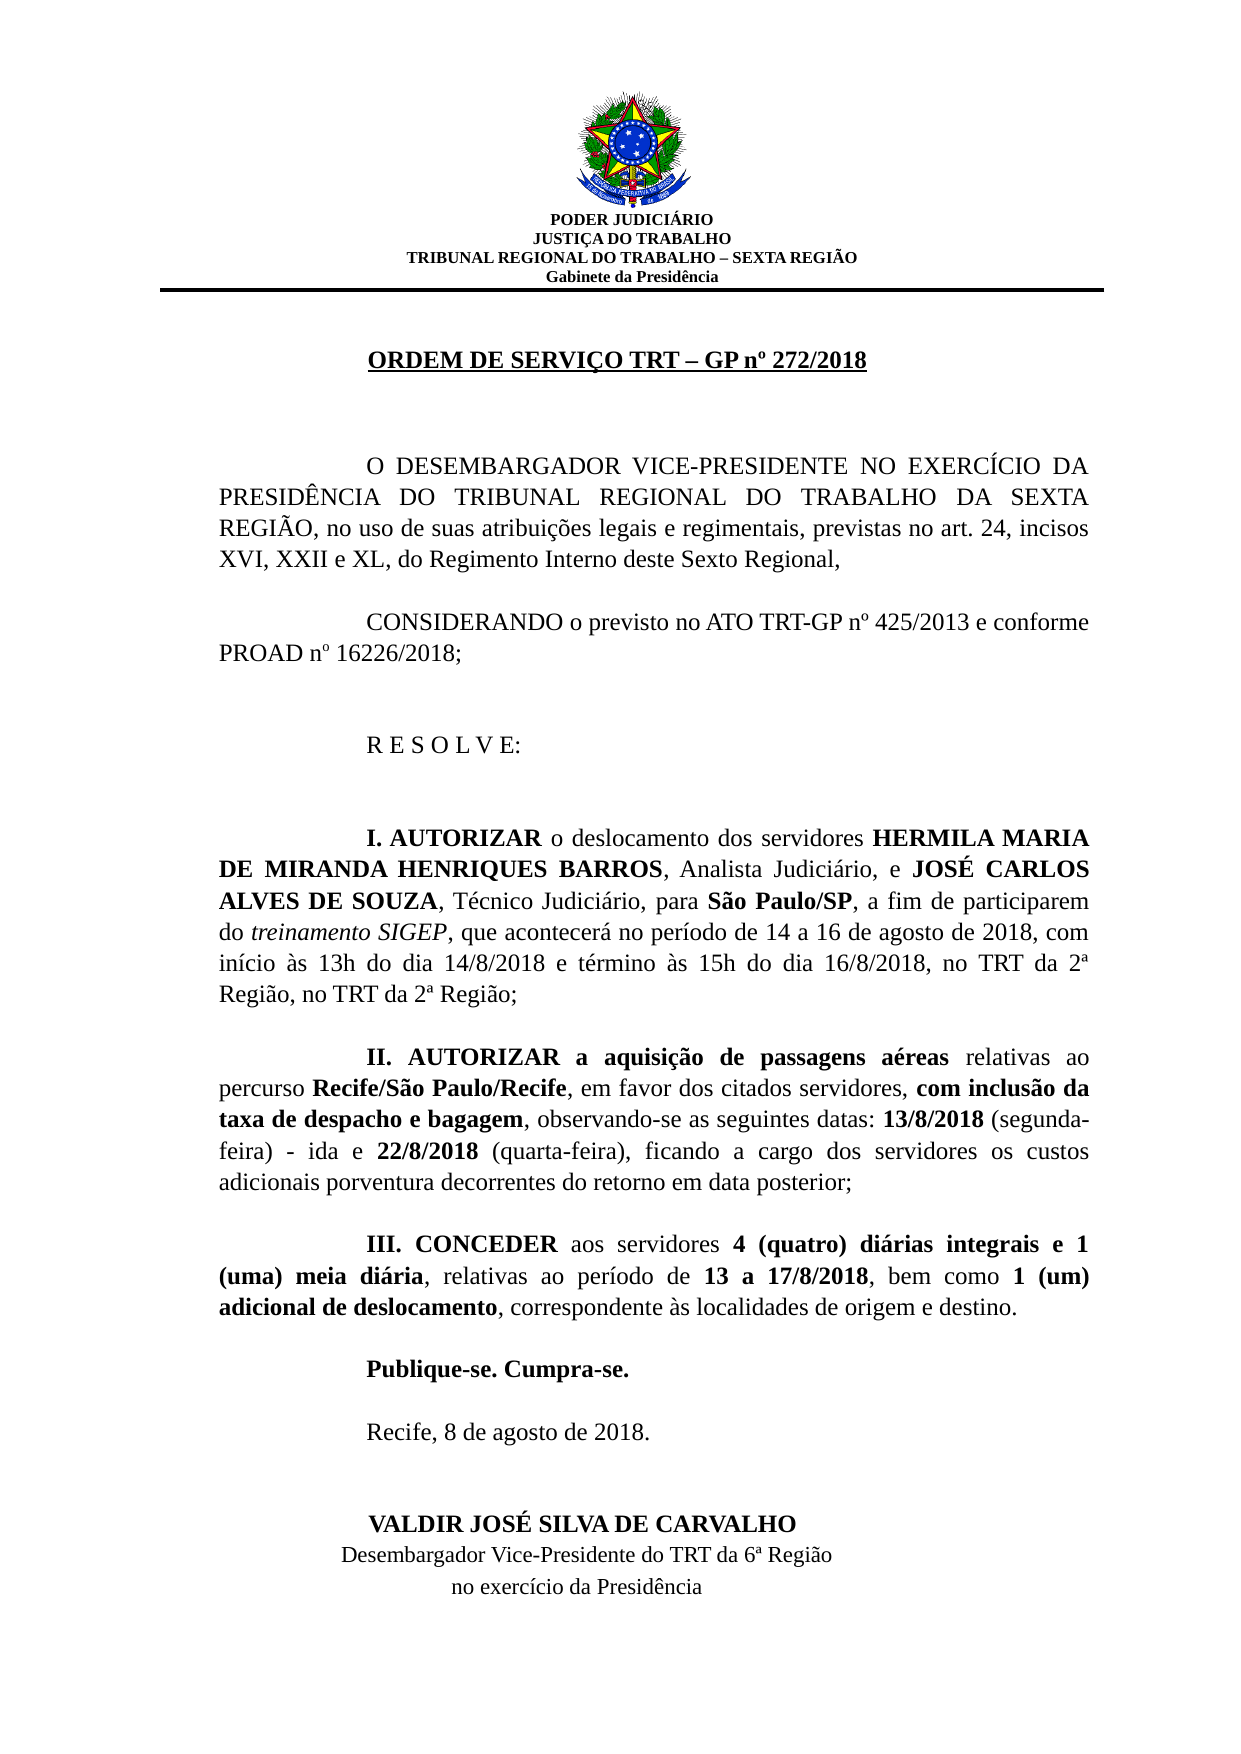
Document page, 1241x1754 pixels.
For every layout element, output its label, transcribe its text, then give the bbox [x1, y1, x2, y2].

text II. AUTORIZAR a aquisição de passagens aéreas relativas ao percurso Recife/São Paulo/Recife, em favor dos citados servidores, com inclusão da taxa de despacho e bagagem, observando-se as seguintes datas: 13/8/2018 (segunda-feira) - ida e 22/8/2018 (quarta-feira), ficando a cargo dos servidores os custos adicionais porventura decorrentes do retorno em data posterior; [218, 1040, 1090, 1197]
text I. AUTORIZAR o deslocamento dos servidores HERMILA MARIA DE MIRANDA HENRIQUES BARROS, Analista Judiciário, e JOSÉ CARLOS ALVES DE SOUZA, Técnico Judiciário, para São Paulo/SP, a fim de participarem do treinamento SIGEP, que acontecerá no período de 14 a 16 de agosto de 2018, com início às 13h do dia 14/8/2018 e término às 15h do dia 16/8/2018, no TRT da 2ª Região, no TRT da 2ª Região; [218, 822, 1090, 1009]
text O DESEMBARGADOR VICE-PRESIDENTE NO EXERCÍCIO DA PRESIDÊNCIA DO TRIBUNAL REGIONAL DO TRABALHO DA SEXTA REGIÃO, no uso de suas atribuições legais e regimentais, previstas no art. 24, incisos XVI, XXII e XL, do Regimento Interno deste Sexto Regional, [218, 449, 1090, 574]
picture [570, 88, 694, 210]
text Desembargador Vice-Presidente do TRT da 6ª Região [159, 1538, 1045, 1569]
text Recife, 8 de agosto de 2018. [218, 1415, 1045, 1447]
text VALDIR JOSÉ SILVA DE CARVALHO [218, 1509, 1045, 1538]
text CONSIDERANDO o previsto no ATO TRT-GP nº 425/2013 e conforme PROAD no 16226/2018; [218, 605, 1090, 668]
text III. CONCEDER aos servidores 4 (quatro) diárias integrais e 1 (uma) meia diária, relativas ao período de 13 a 17/8/2018, bem como 1 (um) adicional de deslocamento, correspondente às localidades de origem e destino. [218, 1228, 1090, 1322]
subtitle ORDEM DE SERVIÇO TRT – GP nº 272/2018 [189, 345, 1045, 374]
text R E S O L V E: [218, 730, 1090, 759]
text no exercício da Presidência [159, 1569, 1045, 1600]
text Publique-se. Cumpra-se. [218, 1353, 1045, 1384]
